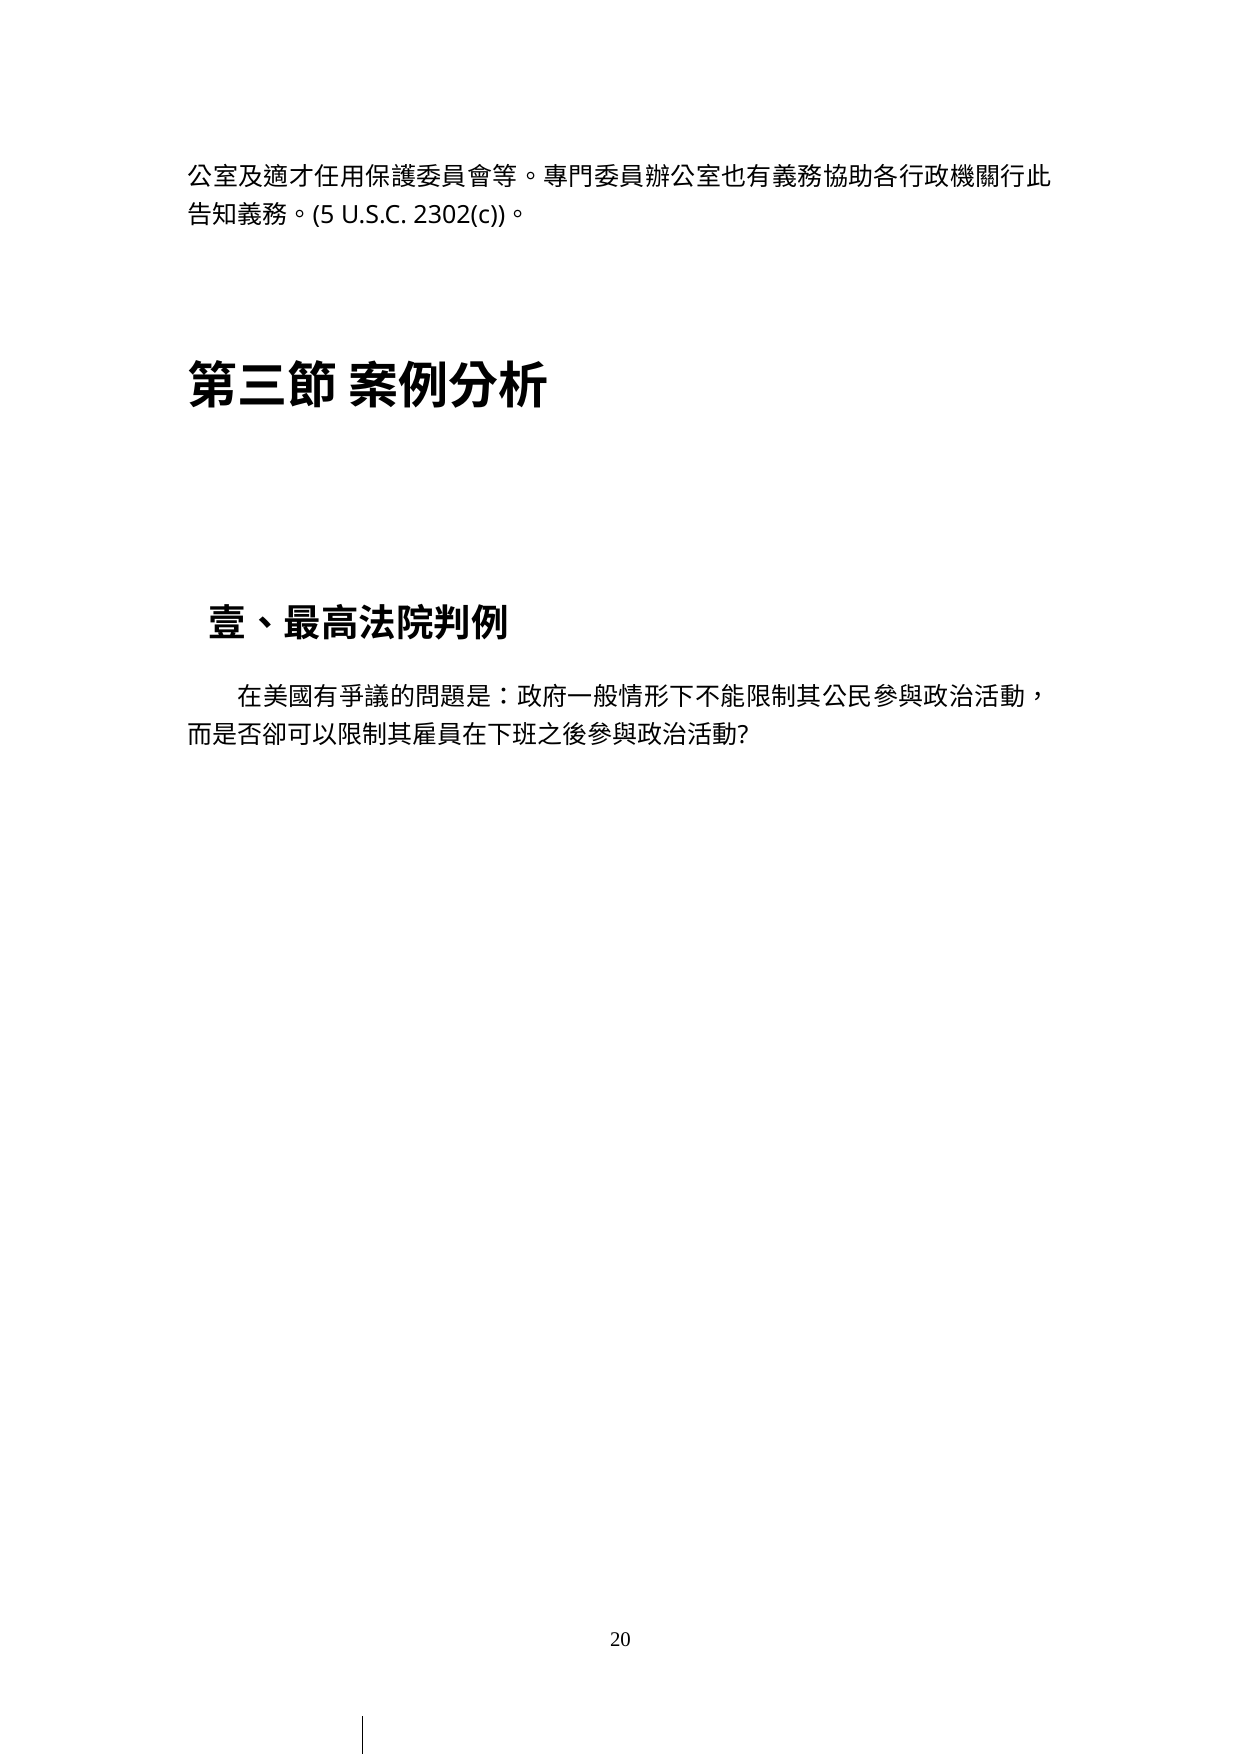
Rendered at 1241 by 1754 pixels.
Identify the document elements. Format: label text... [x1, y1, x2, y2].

text 公室及適才任用保護委員會等。專門委員辦公室也有義務協助各行政機關行此告知義務。(5 U.S.C. 2302(c))。 [187, 150, 1053, 225]
subtitle 壹、最高法院判例 [187, 576, 1053, 651]
subtitle 第三節 案例分析 [187, 337, 1053, 412]
text 在美國有爭議的問題是：政府一般情形下不能限制其公民參與政治活動，而是否卻可以限制其雇員在下班之後參與政治活動? [187, 670, 1053, 745]
